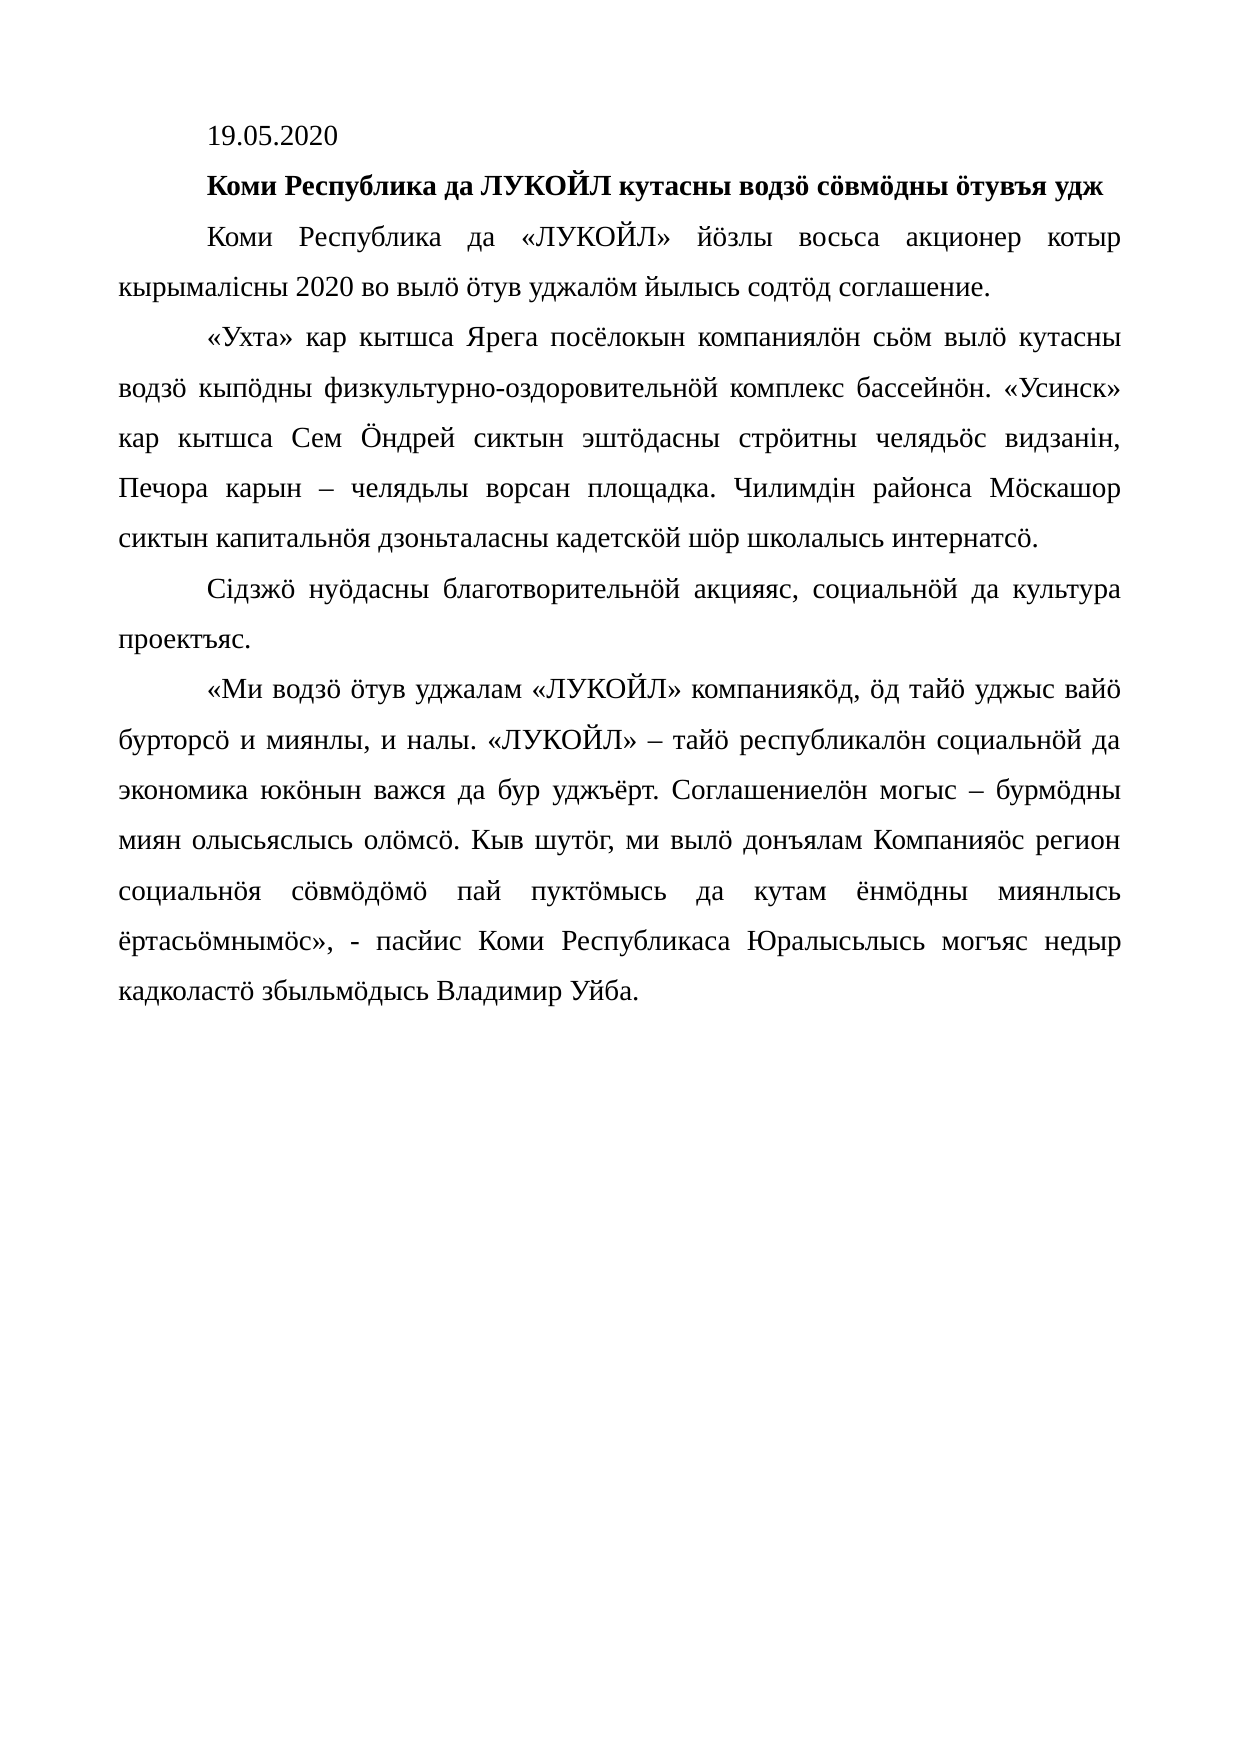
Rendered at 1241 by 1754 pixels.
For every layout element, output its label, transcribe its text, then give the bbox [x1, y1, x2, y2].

text «Ми водзӧ ӧтув уджалам «ЛУКОЙЛ» компаниякӧд, ӧд тайӧ уджыс вайӧ бурторсӧ и миянлы, и налы. «ЛУКОЙЛ» – тайӧ республикалӧн социальнӧй да экономика юкӧнын важся да бур уджъёрт. Соглашениелӧн могыс – бурмӧдны миян олысьяслысь олӧмсӧ. Кыв шутӧг, ми вылӧ донъялам Компанияӧс регион социальнӧя сӧвмӧдӧмӧ пай пуктӧмысь да кутам ёнмӧдны миянлысь ёртасьӧмнымӧс», - пасйис Коми Республикаса Юралысьлысь могъяс недыр кадколастӧ збыльмӧдысь Владимир Уйба. [118, 672, 1122, 1007]
text Коми Республика да «ЛУКОЙЛ» йӧзлы восьса акционер котыр кырымалісны 2020 во вылӧ ӧтув уджалӧм йылысь содтӧд соглашение. [118, 219, 1122, 303]
text «Ухта» кар кытшса Ярега посёлокын компаниялӧн сьӧм вылӧ кутасны водзӧ кыпӧдны физкультурно-оздоровительнӧй комплекс бассейнӧн. «Усинск» кар кытшса Сем Ӧндрей сиктын эштӧдасны стрӧитны челядьӧс видзанін, Печора карын – челядьлы ворсан площадка. Чилимдін районса Мӧскашор сиктын капитальнӧя дзоньталасны кадетскӧй шӧр школалысь интернатсӧ. [118, 319, 1122, 554]
text 19.05.2020 [118, 118, 1122, 152]
text Сідзжӧ нуӧдасны благотворительнӧй акцияяс, социальнӧй да культура проектъяс. [118, 571, 1122, 655]
text Коми Республика да ЛУКОЙЛ кутасны водзӧ сӧвмӧдны ӧтувъя удж [118, 168, 1122, 202]
